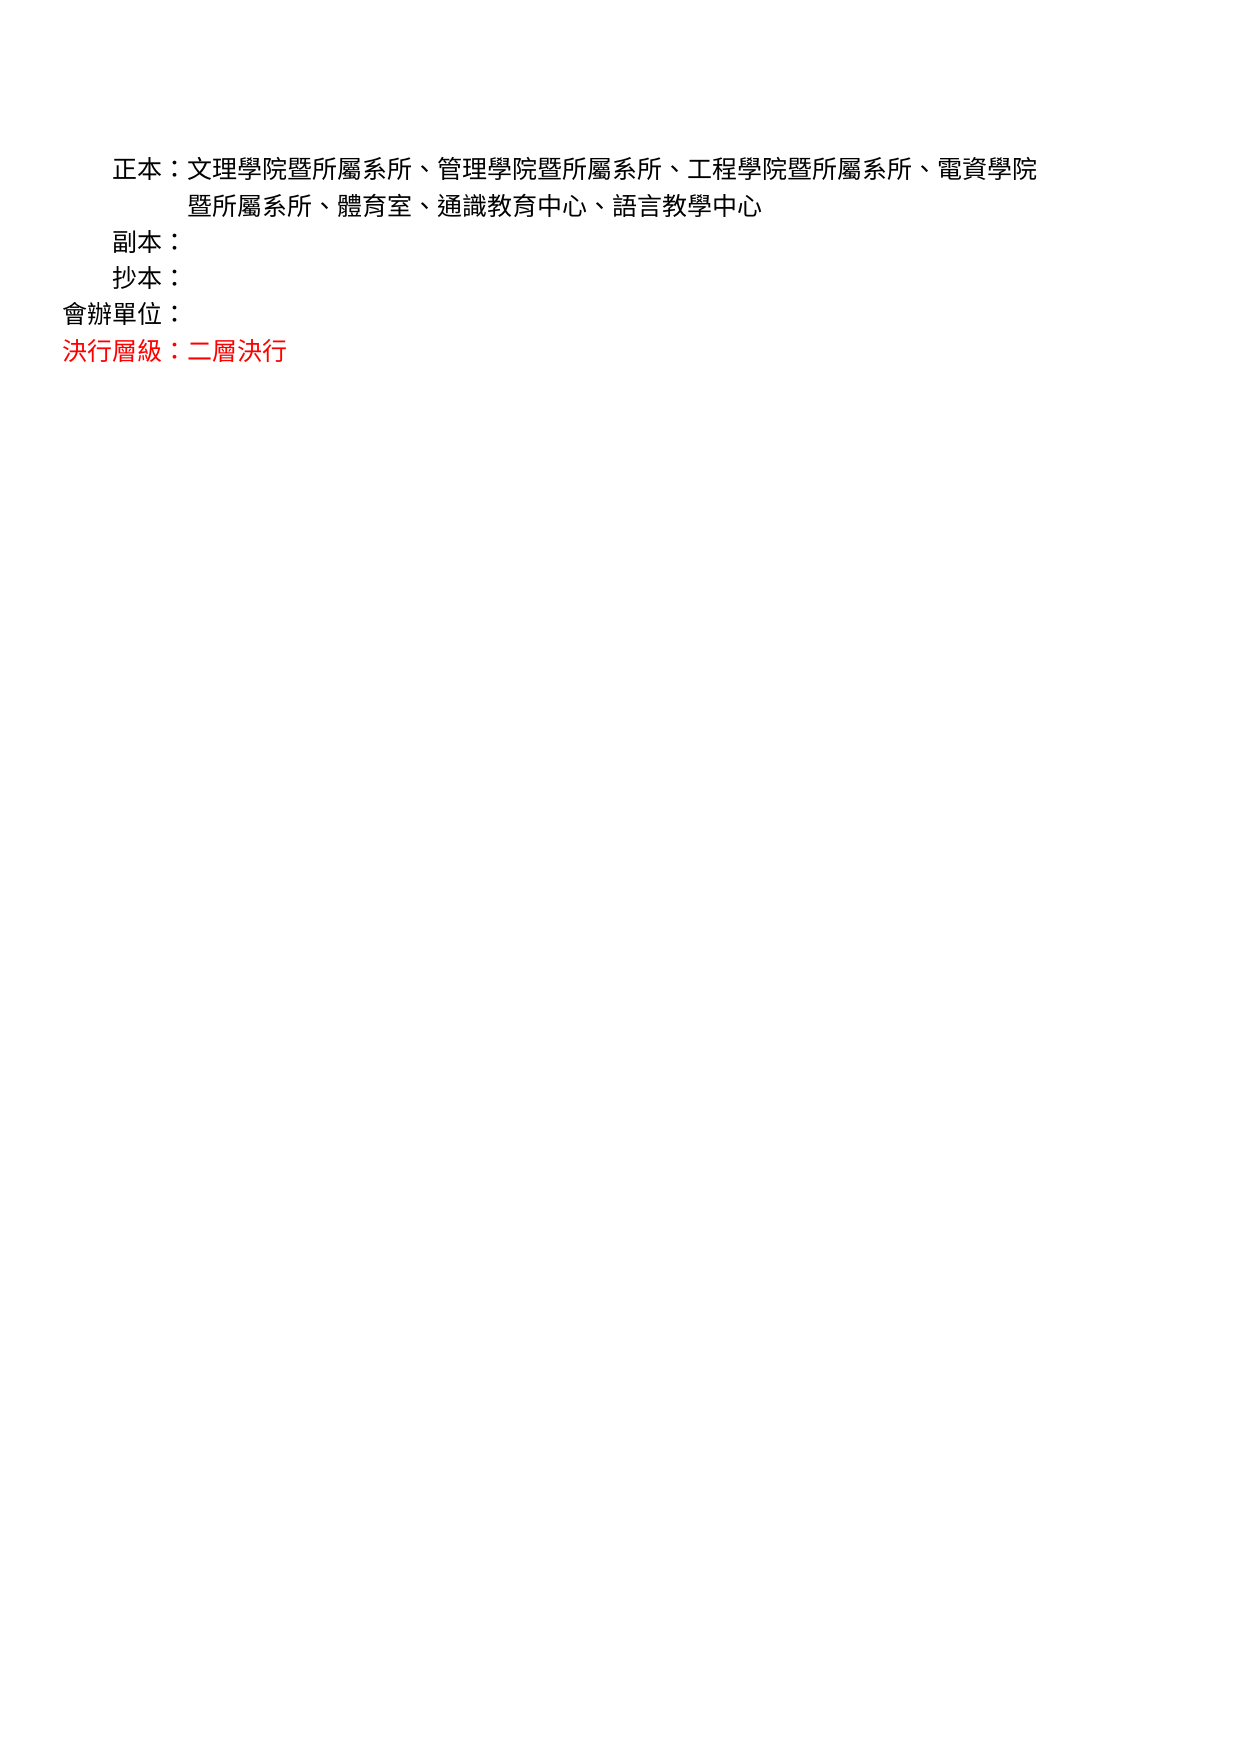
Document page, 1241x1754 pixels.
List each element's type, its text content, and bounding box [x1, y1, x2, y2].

text 正本：文理學院暨所屬系所、管理學院暨所屬系所、工程學院暨所屬系所、電資學院暨所屬系所、體育室、通識教育中心、語言教學中心 [112, 150, 1053, 222]
text 會辦單位： [62, 295, 1053, 331]
text 副本： [112, 222, 1053, 259]
text 決行層級：二層決行 [62, 331, 1053, 367]
text 抄本： [112, 259, 1053, 295]
